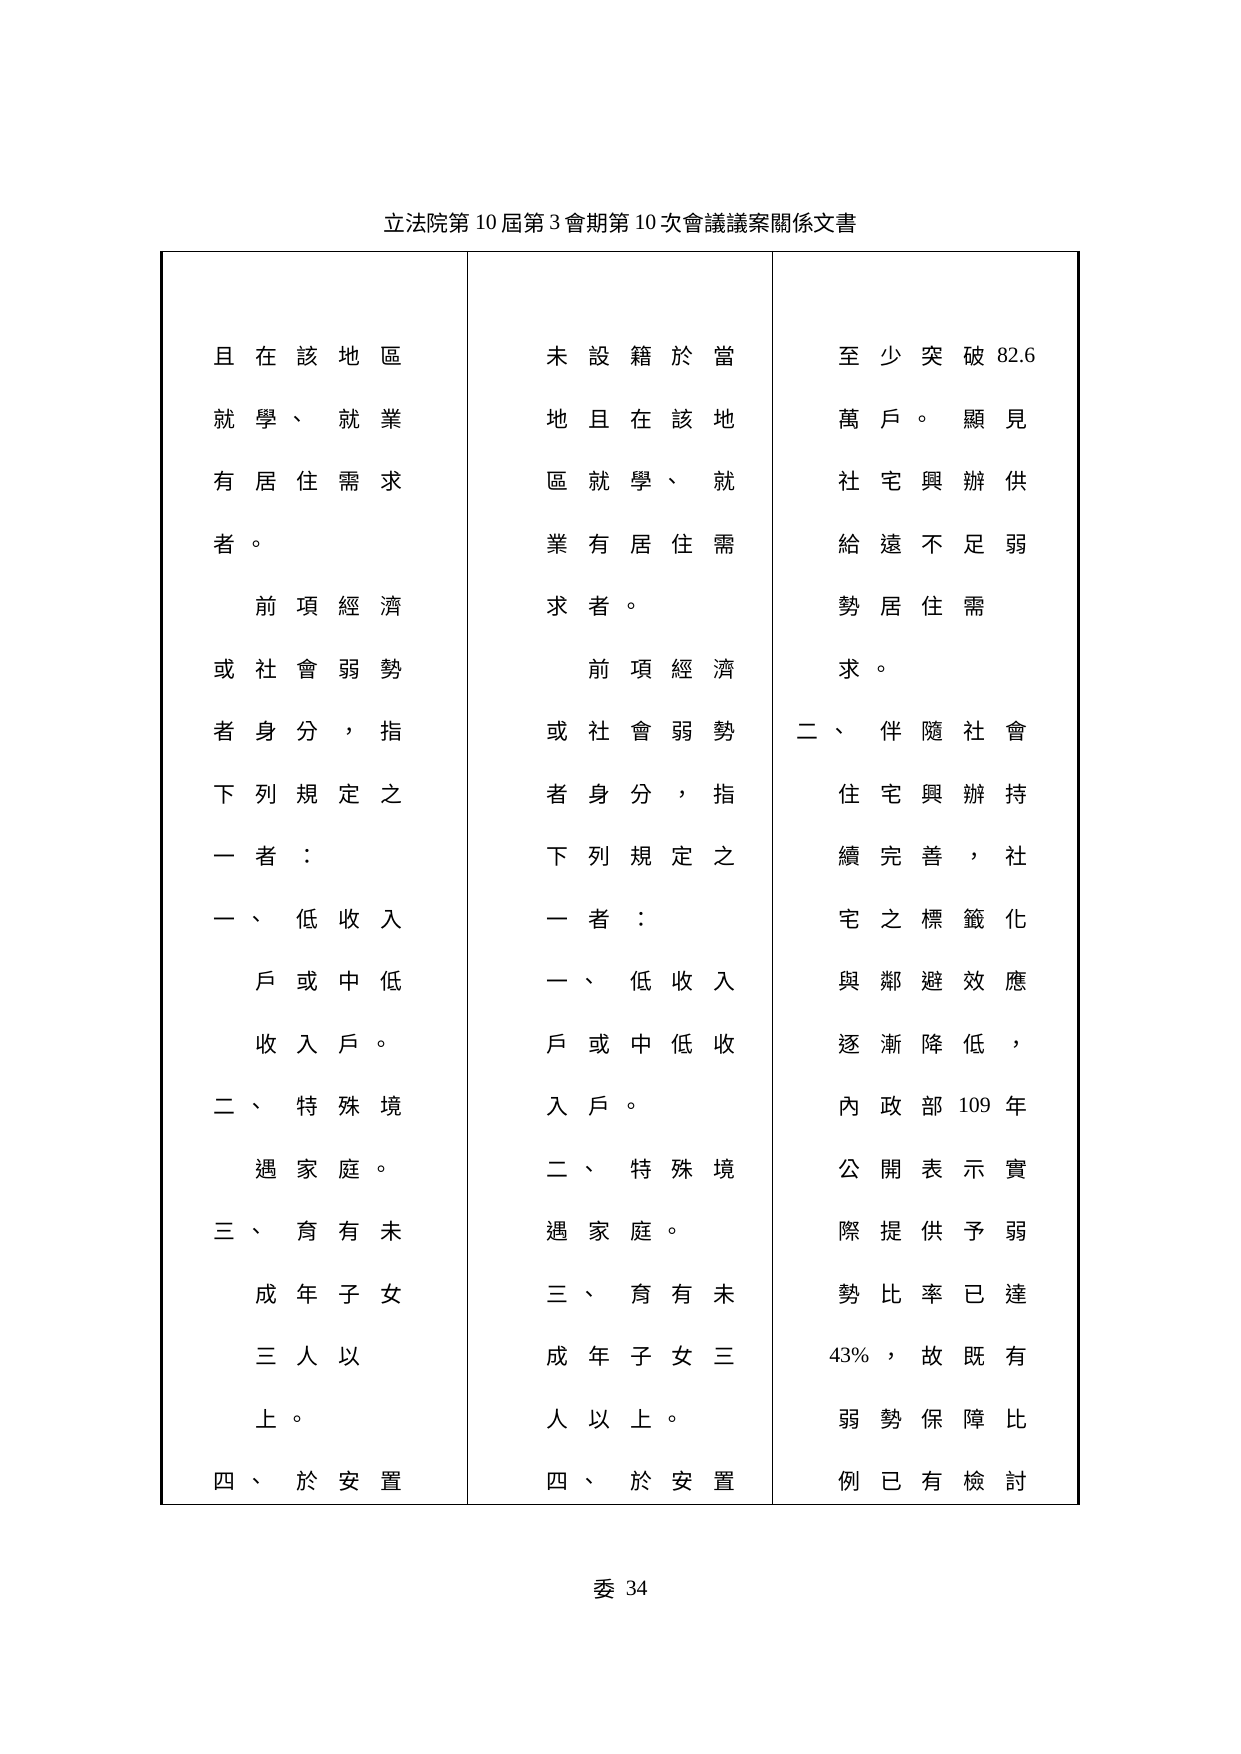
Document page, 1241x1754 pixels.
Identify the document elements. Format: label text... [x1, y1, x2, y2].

table_cell 至少突破82.6萬戶。顯見社宅興辦供給遠不足弱勢居住需求。 二、伴隨社會住宅興辦持續完善，社宅之標籤化與鄰避效應逐漸降低，內政部109年公開表示實際提供予弱勢比率已達43%，故既有弱勢保障比例已有檢討 [773, 252, 1077, 1504]
table_cell 未設籍於當地且在該地區就學、就業有居住需求者。 前項經濟或社會弱勢者身分，指下列規定之一者： 一、低收入戶或中低收入戶。 二、特殊境遇家庭。 三、育有未成年子女三人以上。 四、於安置 [468, 252, 772, 1504]
table_cell 且在該地區就學、就業有居住需求者。 前項經濟或社會弱勢者身分，指下列規定之一者： 一、低收入戶或中低收入戶。 二、特殊境遇家庭。 三、育有未成年子女三人以上。 四、於安置 [163, 252, 467, 1504]
